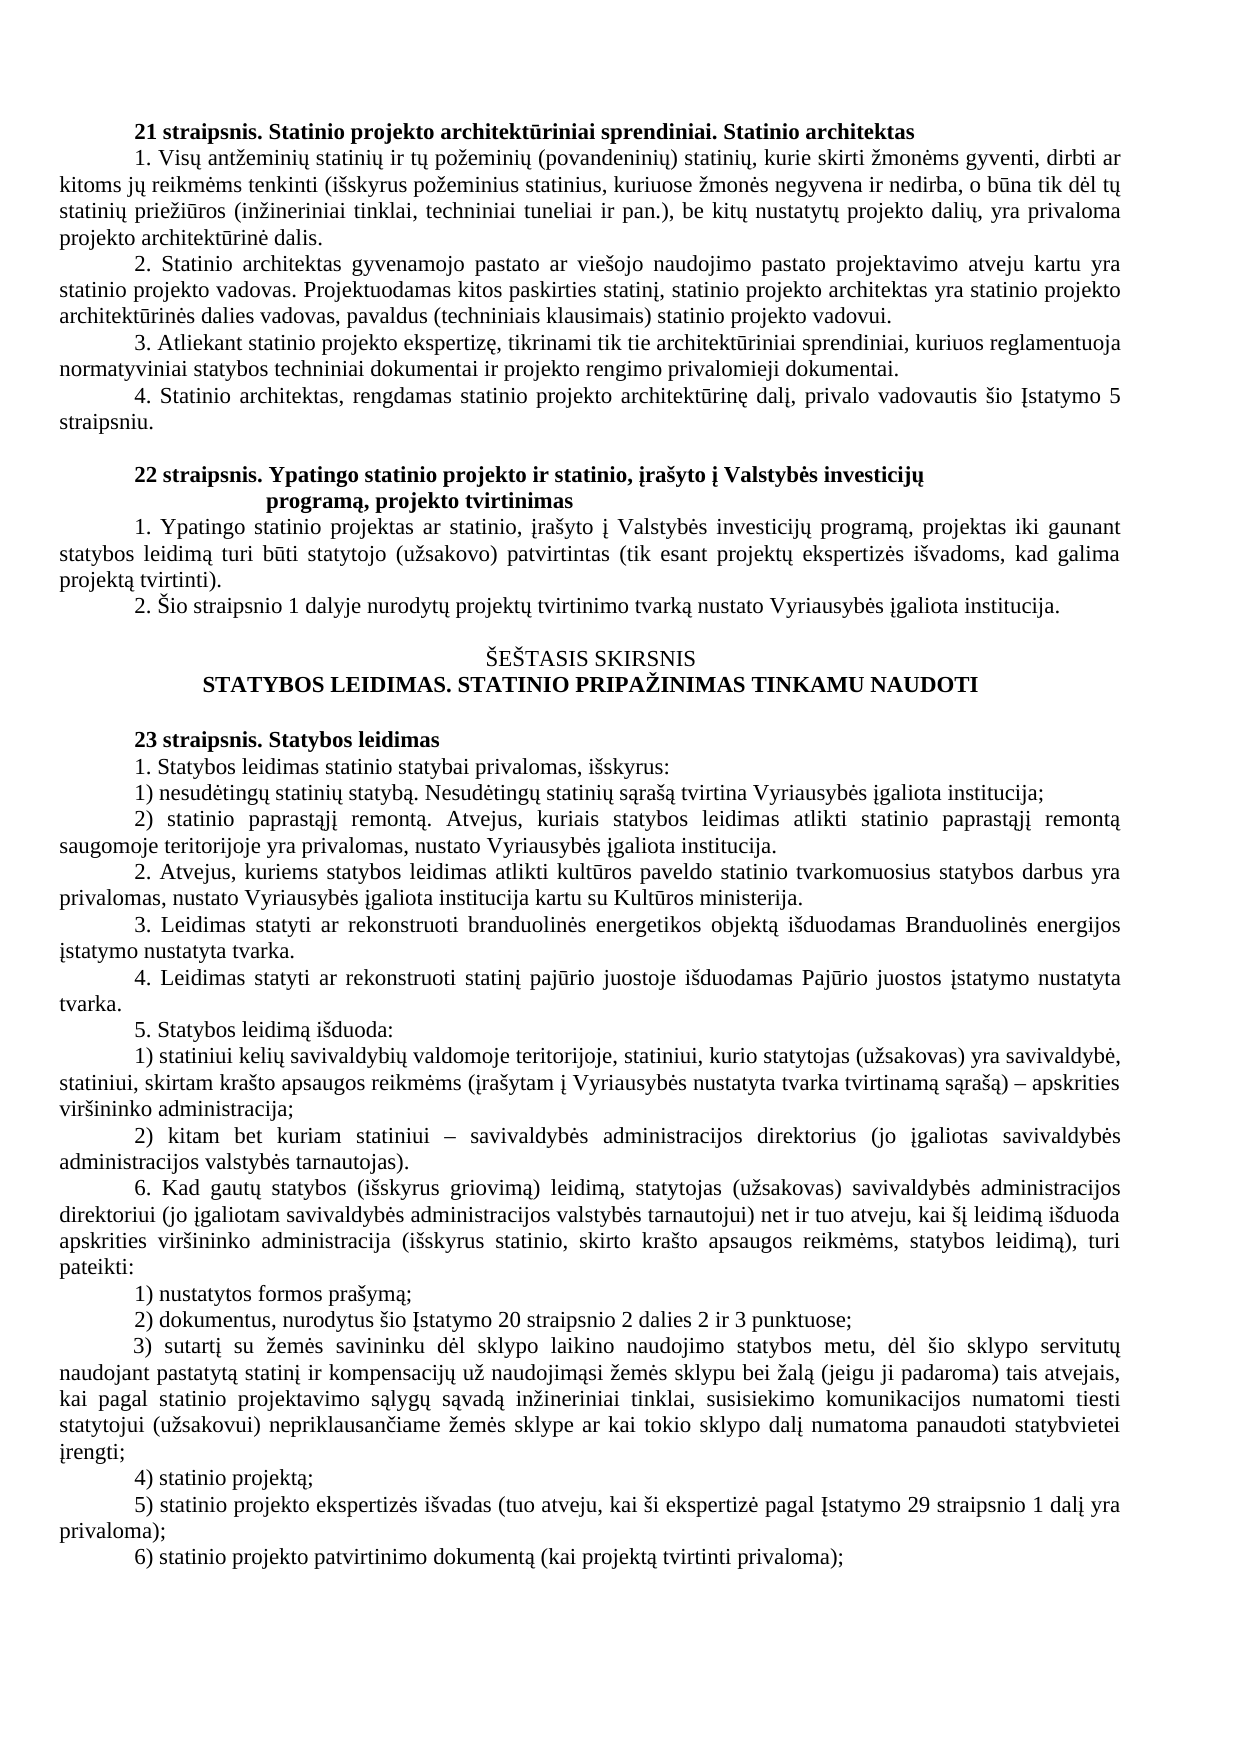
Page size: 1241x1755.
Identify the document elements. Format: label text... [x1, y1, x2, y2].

text 2) statinio paprastąjį remontą. Atvejus, kuriais statybos leidimas atlikti statinio paprastąjį remontą saugomoje teritorijoje yra privalomas, nustato Vyriausybės įgaliota institucija. [59, 805, 1122, 858]
text 5. Statybos leidimą išduoda: [59, 1016, 1122, 1043]
text 22 straipsnis. Ypatingo statinio projekto ir statinio, įrašyto į Valstybės investicijų [134, 461, 1122, 487]
text 1. Visų antžeminių statinių ir tų požeminių (povandeninių) statinių, kurie skirti žmonėms gyventi, dirbti ar kitoms jų reikmėms tenkinti (išskyrus požeminius statinius, kuriuose žmonės negyvena ir nedirba, o būna tik dėl tų statinių priežiūros (inžineriniai tinklai, techniniai tuneliai ir pan.), be kitų nustatytų projekto dalių, yra privaloma projekto architektūrinė dalis. [59, 144, 1122, 250]
subtitle ŠEŠTASIS SKIRSNIS [59, 645, 1122, 672]
text 2) kitam bet kuriam statiniui – savivaldybės administracijos direktorius (jo įgaliotas savivaldybės administracijos valstybės tarnautojas). [59, 1122, 1122, 1174]
text 3. Atliekant statinio projekto ekspertizę, tikrinami tik tie architektūriniai sprendiniai, kuriuos reglamentuoja normatyviniai statybos techniniai dokumentai ir projekto rengimo privalomieji dokumentai. [59, 329, 1122, 382]
text 1. Statybos leidimas statinio statybai privalomas, išskyrus: [59, 753, 1122, 779]
text 1) nustatytos formos prašymą; [59, 1280, 1122, 1306]
text 2. Statinio architektas gyvenamojo pastato ar viešojo naudojimo pastato projektavimo atveju kartu yra statinio projekto vadovas. Projektuodamas kitos paskirties statinį, statinio projekto architektas yra statinio projekto architektūrinės dalies vadovas, pavaldus (techniniais klausimais) statinio projekto vadovui. [59, 250, 1122, 329]
text 3. Leidimas statyti ar rekonstruoti branduolinės energetikos objektą išduodamas Branduolinės energijos įstatymo nustatyta tvarka. [59, 911, 1122, 963]
text 6. Kad gautų statybos (išskyrus griovimą) leidimą, statytojas (užsakovas) savivaldybės administracijos direktoriui (jo įgaliotam savivaldybės administracijos valstybės tarnautojui) net ir tuo atveju, kai šį leidimą išduoda apskrities viršininko administracija (išskyrus statinio, skirto krašto apsaugos reikmėms, statybos leidimą), turi pateikti: [59, 1174, 1122, 1280]
text 23 straipsnis. Statybos leidimas [59, 726, 1122, 753]
text 3) sutartį su žemės savininku dėl sklypo laikino naudojimo statybos metu, dėl šio sklypo servitutų naudojant pastatytą statinį ir kompensacijų už naudojimąsi žemės sklypu bei žalą (jeigu ji padaroma) tais atvejais, kai pagal statinio projektavimo sąlygų sąvadą inžineriniai tinklai, susisiekimo komunikacijos numatomi tiesti statytojui (užsakovui) nepriklausančiame žemės sklype ar kai tokio sklypo dalį numatoma panaudoti statybvietei įrengti; [59, 1332, 1122, 1464]
text 6) statinio projekto patvirtinimo dokumentą (kai projektą tvirtinti privaloma); [59, 1543, 1122, 1570]
text 4. Leidimas statyti ar rekonstruoti statinį pajūrio juostoje išduodamas Pajūrio juostos įstatymo nustatyta tvarka. [59, 963, 1122, 1016]
text 1. Ypatingo statinio projektas ar statinio, įrašyto į Valstybės investicijų programą, projektas iki gaunant statybos leidimą turi būti statytojo (užsakovo) patvirtintas (tik esant projektų ekspertizės išvadoms, kad galima projektą tvirtinti). [59, 513, 1122, 592]
text 4) statinio projektą; [59, 1464, 1122, 1491]
text 2) dokumentus, nurodytus šio Įstatymo 20 straipsnio 2 dalies 2 ir 3 punktuose; [59, 1306, 1122, 1332]
text 2. Šio straipsnio 1 dalyje nurodytų projektų tvirtinimo tvarką nustato Vyriausybės įgaliota institucija. [59, 592, 1122, 619]
text 2. Atvejus, kuriems statybos leidimas atlikti kultūros paveldo statinio tvarkomuosius statybos darbus yra privalomas, nustato Vyriausybės įgaliota institucija kartu su Kultūros ministerija. [59, 858, 1122, 911]
text 21 straipsnis. Statinio projekto architektūriniai sprendiniai. Statinio architektas [134, 118, 1122, 144]
text 1) statiniui kelių savivaldybių valdomoje teritorijoje, statiniui, kurio statytojas (užsakovas) yra savivaldybė, statiniui, skirtam krašto apsaugos reikmėms (įrašytam į Vyriausybės nustatyta tvarka tvirtinamą sąrašą) – apskrities viršininko administracija; [59, 1043, 1122, 1122]
text 1) nesudėtingų statinių statybą. Nesudėtingų statinių sąrašą tvirtina Vyriausybės įgaliota institucija; [59, 779, 1122, 805]
text STATYBOS LEIDIMAS. STATINIO PRIPAŽINIMAS TINKAMU NAUDOTI [59, 672, 1122, 698]
text programą, projekto tvirtinimas [266, 487, 1122, 513]
text 5) statinio projekto ekspertizės išvadas (tuo atveju, kai ši ekspertizė pagal Įstatymo 29 straipsnio 1 dalį yra privaloma); [59, 1491, 1122, 1543]
text 4. Statinio architektas, rengdamas statinio projekto architektūrinę dalį, privalo vadovautis šio Įstatymo 5 straipsniu. [59, 382, 1122, 434]
